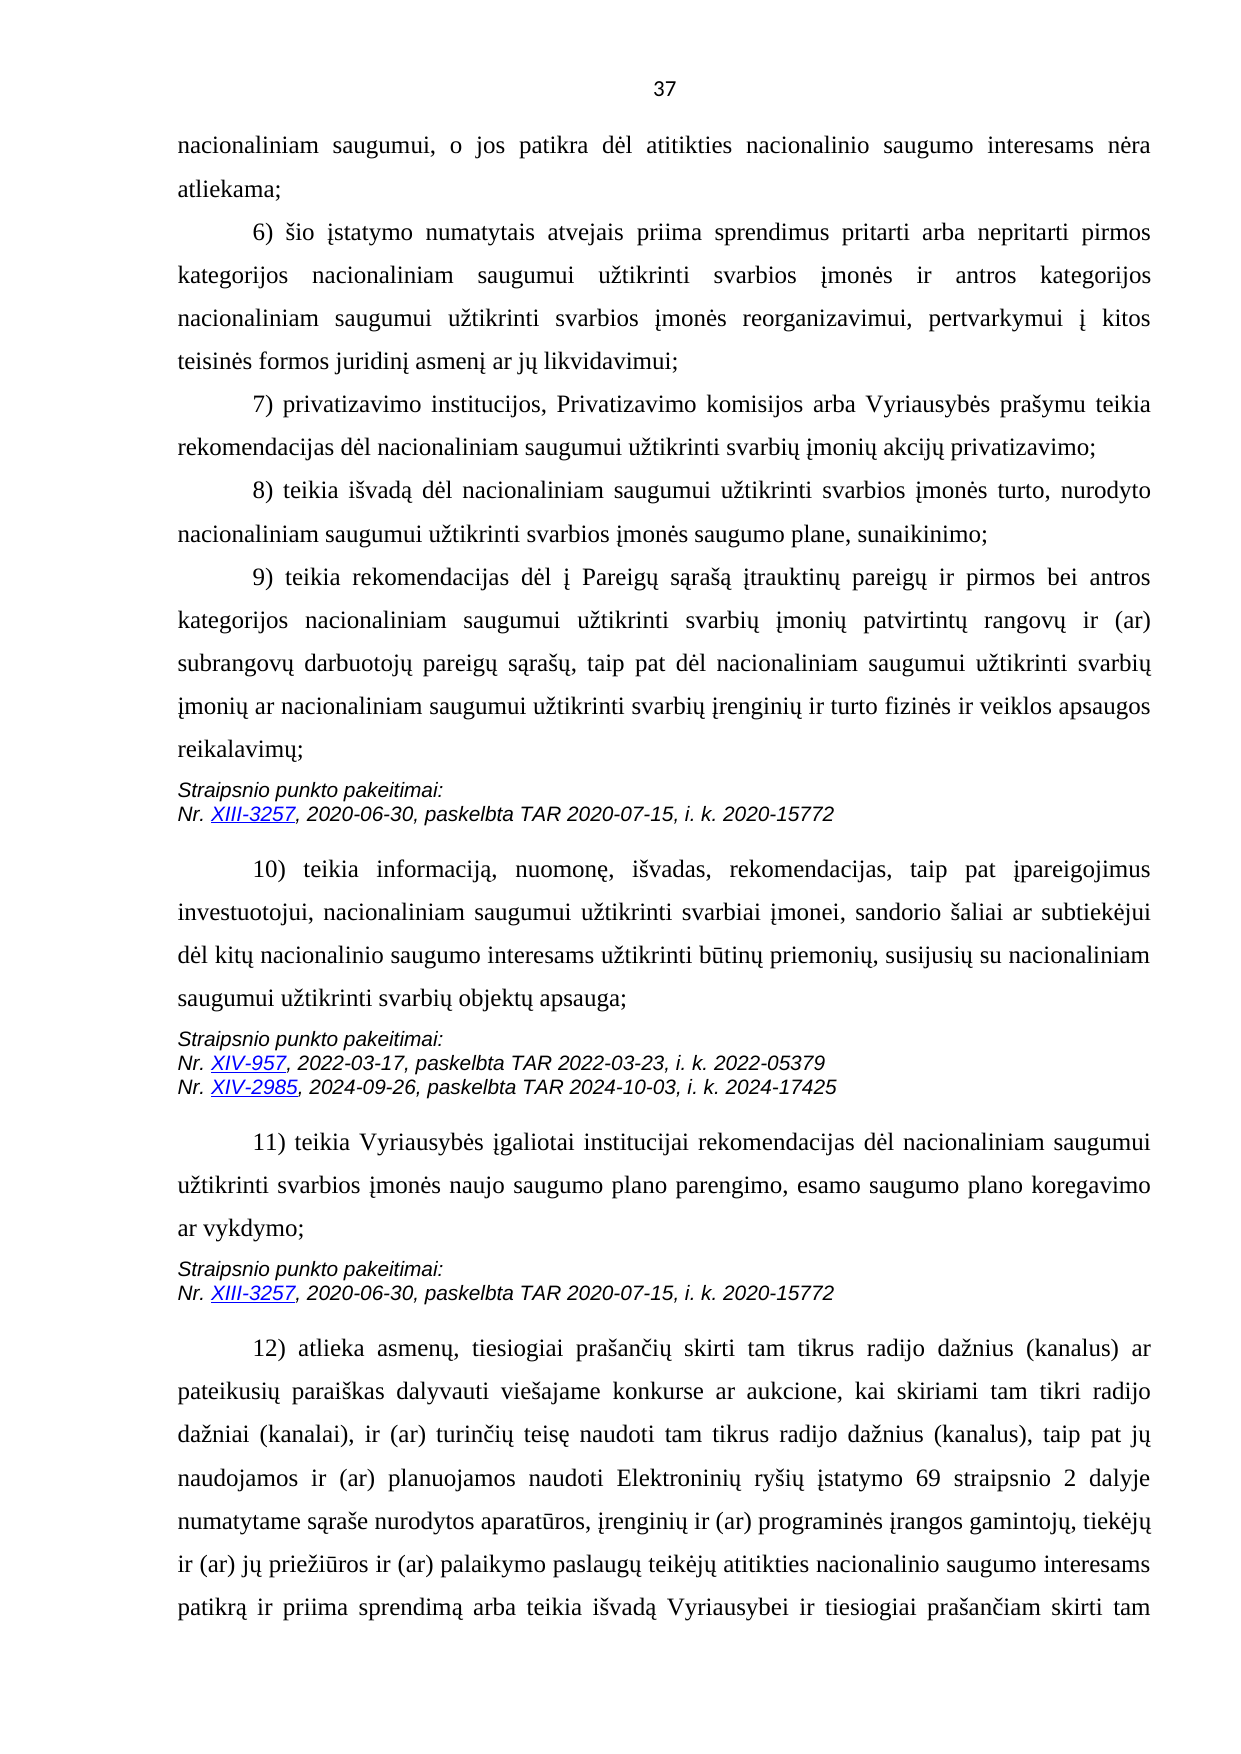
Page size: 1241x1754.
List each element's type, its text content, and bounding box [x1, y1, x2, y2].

text 12) atlieka asmenų, tiesiogiai prašančių skirti tam tikrus radijo dažnius (kanalus) ar pateikusių paraiškas dalyvauti viešajame konkurse ar aukcione, kai skiriami tam tikri radijo dažniai (kanalai), ir (ar) turinčių teisę naudoti tam tikrus radijo dažnius (kanalus), taip pat jų naudojamos ir (ar) planuojamos naudoti Elektroninių ryšių įstatymo 69 straipsnio 2 dalyje numatytame sąraše nurodytos aparatūros, įrenginių ir (ar) programinės įrangos gamintojų, tiekėjų ir (ar) jų priežiūros ir (ar) palaikymo paslaugų teikėjų atitikties nacionalinio saugumo interesams patikrą ir priima sprendimą arba teikia išvadą Vyriausybei ir tiesiogiai prašančiam skirti tam [177, 1333, 1152, 1621]
text Nr. XIV-957, 2022-03-17, paskelbta TAR 2022-03-23, i. k. 2022-05379 [177, 1051, 1152, 1074]
text 8) teikia išvadą dėl nacionaliniam saugumui užtikrinti svarbios įmonės turto, nurodyto nacionaliniam saugumui užtikrinti svarbios įmonės saugumo plane, sunaikinimo; [177, 476, 1152, 547]
text Nr. XIII-3257, 2020-06-30, paskelbta TAR 2020-07-15, i. k. 2020-15772 [177, 801, 1152, 825]
text 7) privatizavimo institucijos, Privatizavimo komisijos arba Vyriausybės prašymu teikia rekomendacijas dėl nacionaliniam saugumui užtikrinti svarbių įmonių akcijų privatizavimo; [177, 389, 1152, 461]
text Straipsnio punkto pakeitimai: [177, 1027, 1152, 1051]
text 9) teikia rekomendacijas dėl į Pareigų sąrašą įtrauktinų pareigų ir pirmos bei antros kategorijos nacionaliniam saugumui užtikrinti svarbių įmonių patvirtintų rangovų ir (ar) subrangovų darbuotojų pareigų sąrašų, taip pat dėl nacionaliniam saugumui užtikrinti svarbių įmonių ar nacionaliniam saugumui užtikrinti svarbių įrenginių ir turto fizinės ir veiklos apsaugos reikalavimų; [177, 562, 1152, 763]
text 6) šio įstatymo numatytais atvejais priima sprendimus pritarti arba nepritarti pirmos kategorijos nacionaliniam saugumui užtikrinti svarbios įmonės ir antros kategorijos nacionaliniam saugumui užtikrinti svarbios įmonės reorganizavimui, pertvarkymui į kitos teisinės formos juridinį asmenį ar jų likvidavimui; [177, 217, 1152, 375]
text 11) teikia Vyriausybės įgaliotai institucijai rekomendacijas dėl nacionaliniam saugumui užtikrinti svarbios įmonės naujo saugumo plano parengimo, esamo saugumo plano koregavimo ar vykdymo; [177, 1127, 1152, 1242]
text nacionaliniam saugumui, o jos patikra dėl atitikties nacionalinio saugumo interesams nėra atliekama; [177, 131, 1152, 202]
text Straipsnio punkto pakeitimai: [177, 777, 1152, 801]
text Nr. XIII-3257, 2020-06-30, paskelbta TAR 2020-07-15, i. k. 2020-15772 [177, 1281, 1152, 1304]
text 10) teikia informaciją, nuomonę, išvadas, rekomendacijas, taip pat įpareigojimus investuotojui, nacionaliniam saugumui užtikrinti svarbiai įmonei, sandorio šaliai ar subtiekėjui dėl kitų nacionalinio saugumo interesams užtikrinti būtinų priemonių, susijusių su nacionaliniam saugumui užtikrinti svarbių objektų apsauga; [177, 854, 1152, 1012]
text Straipsnio punkto pakeitimai: [177, 1257, 1152, 1281]
text Nr. XIV-2985, 2024-09-26, paskelbta TAR 2024-10-03, i. k. 2024-17425 [177, 1074, 1152, 1098]
